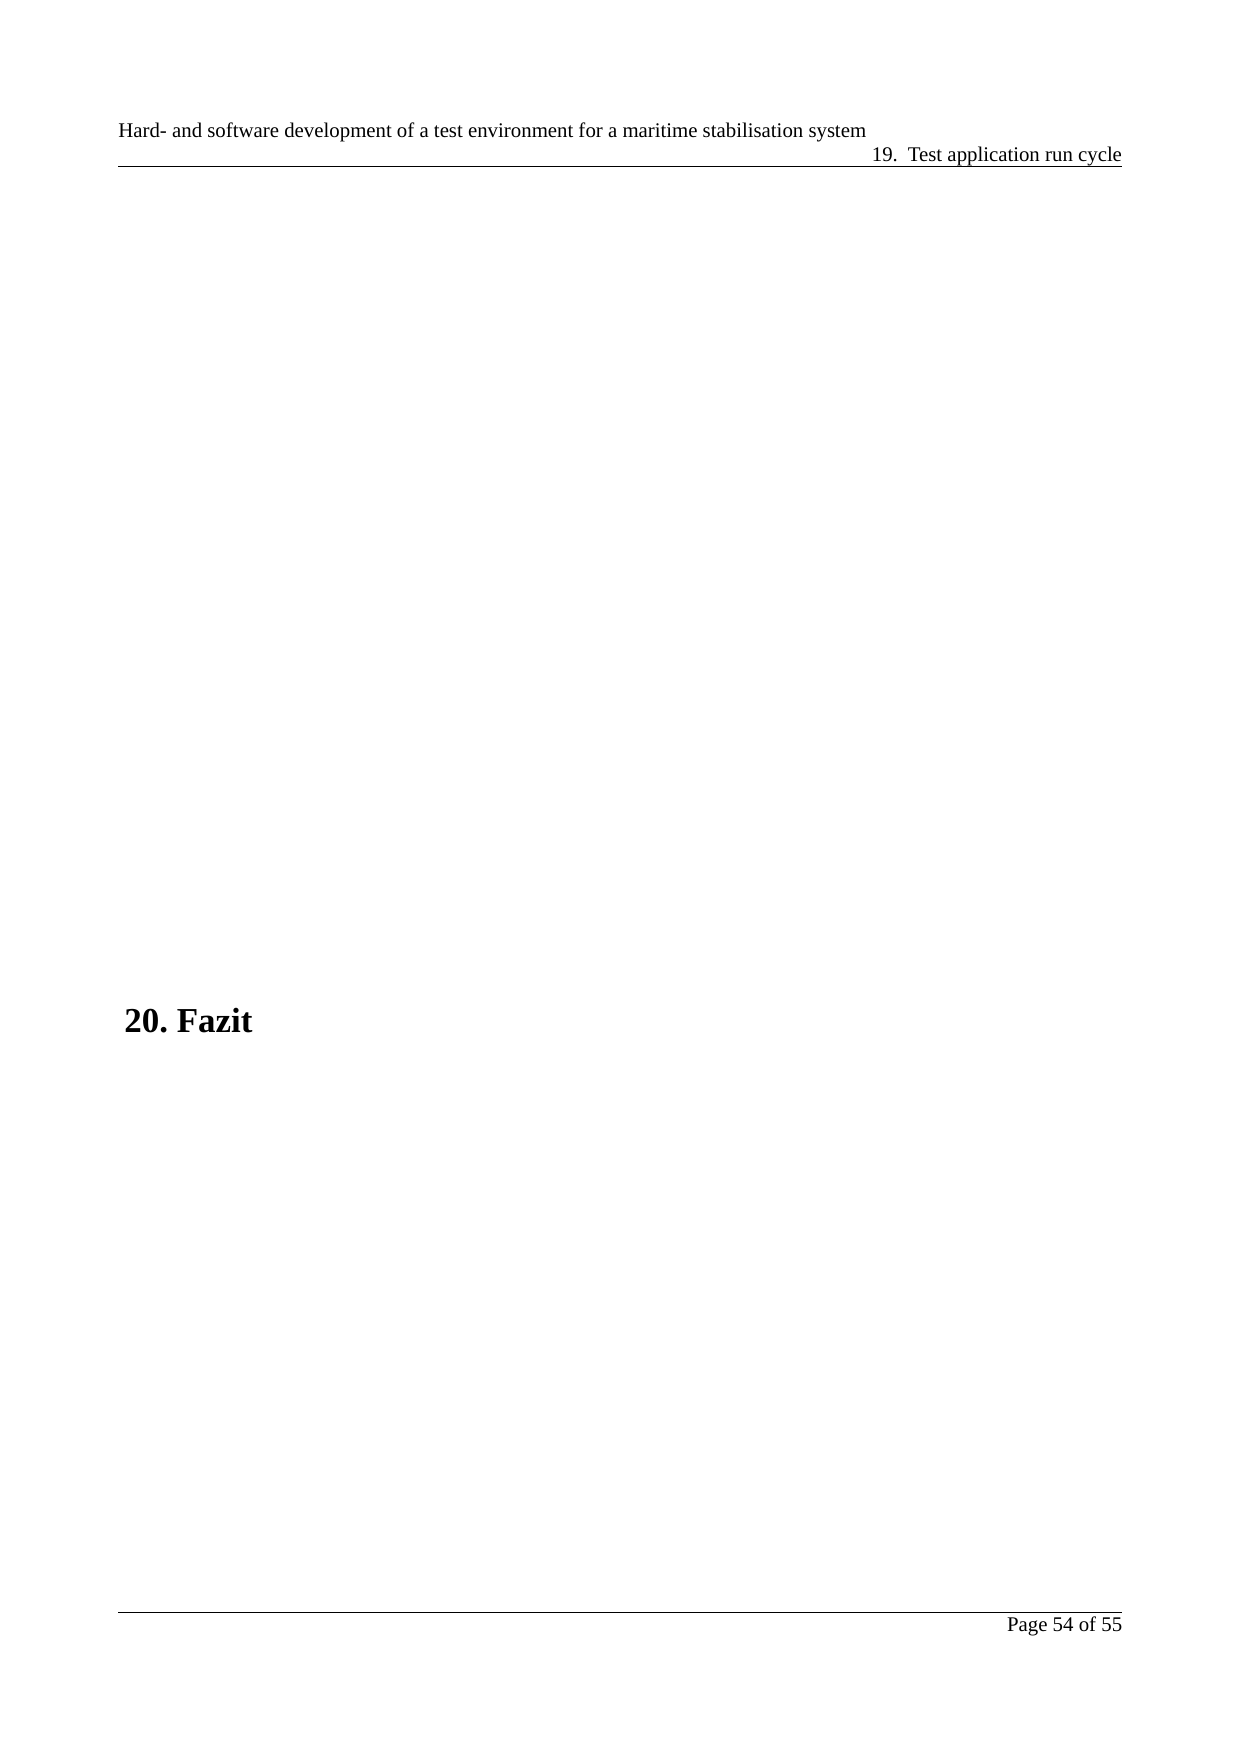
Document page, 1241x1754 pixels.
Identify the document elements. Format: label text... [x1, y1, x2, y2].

subtitle Fazit [118, 999, 1122, 1040]
